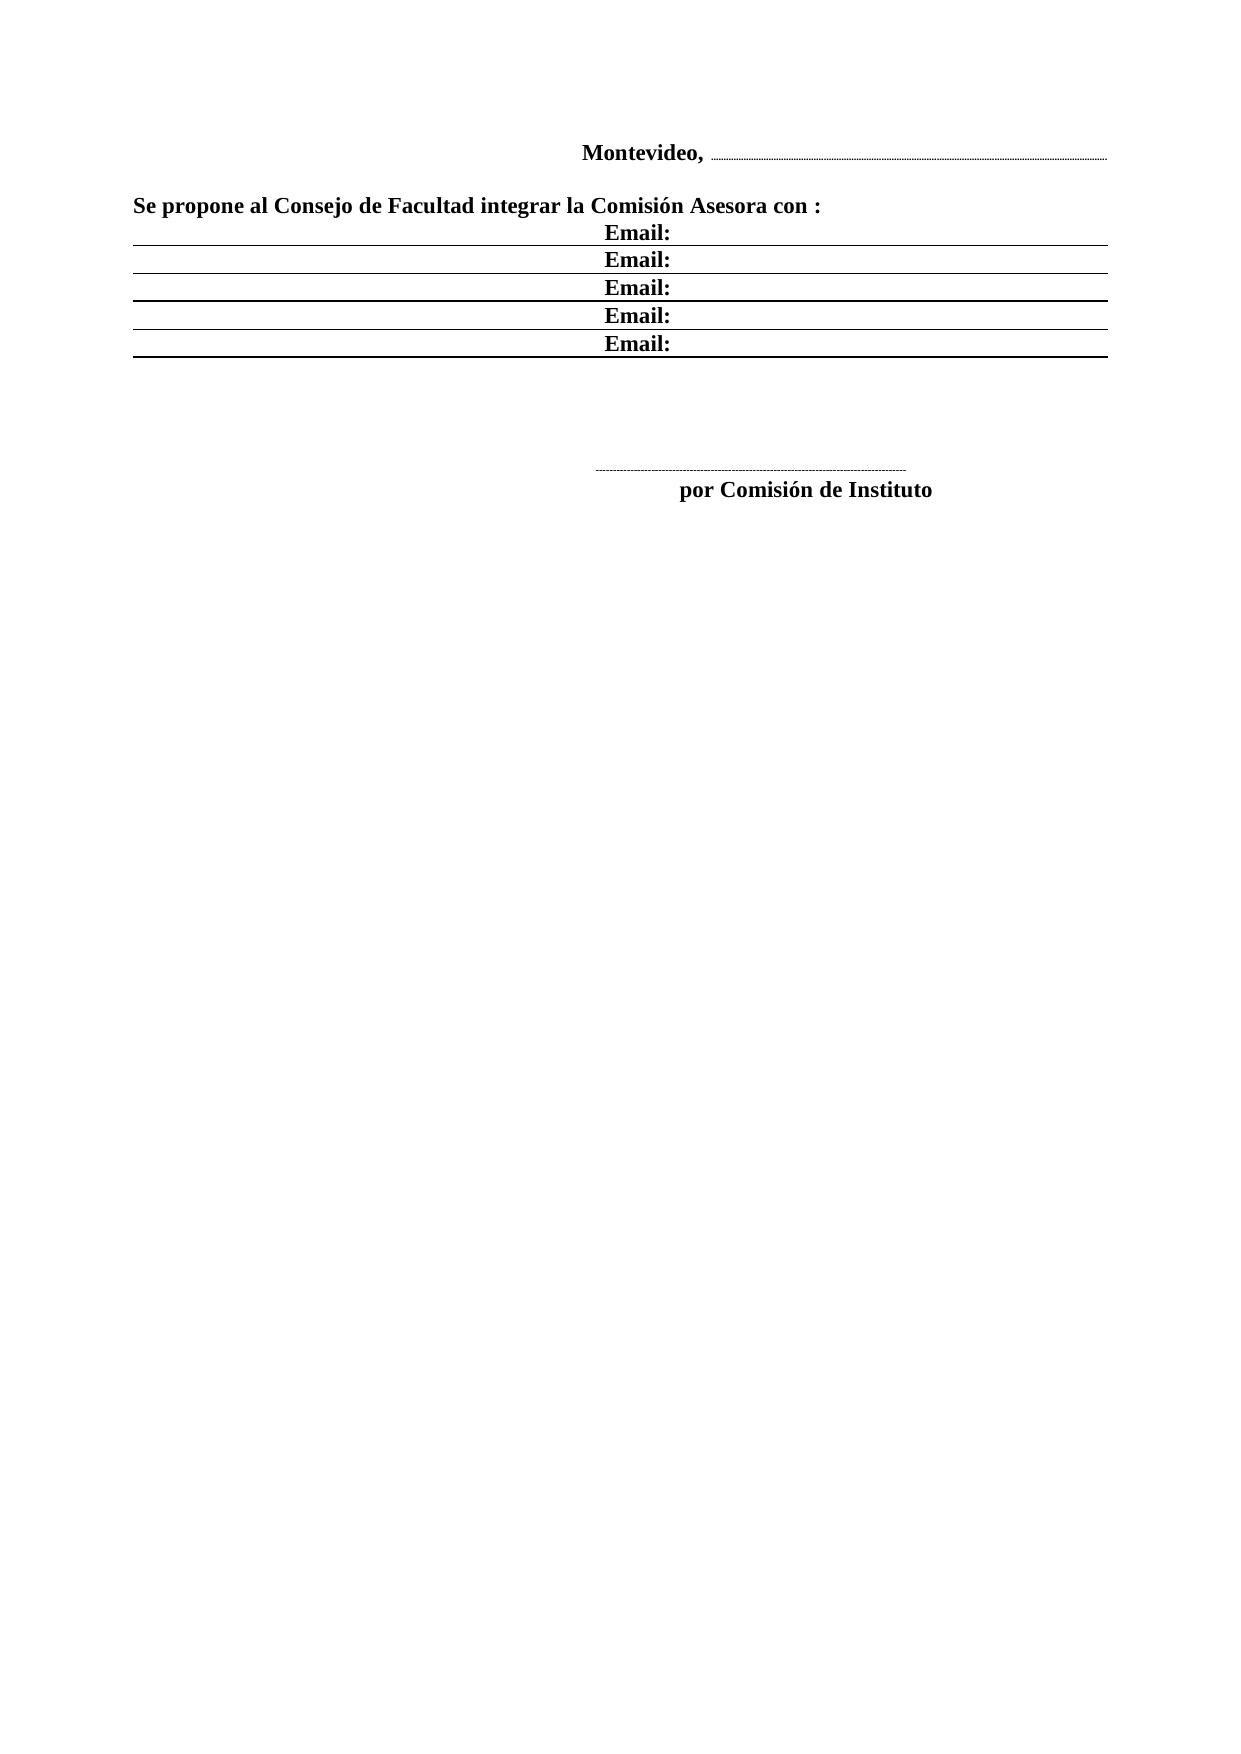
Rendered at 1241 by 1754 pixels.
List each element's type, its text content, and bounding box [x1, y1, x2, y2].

text Montevideo, [133, 139, 1107, 165]
text Se propone al Consejo de Facultad integrar la Comisión Asesora con : [133, 192, 1107, 218]
table_cell Email: [597, 274, 1107, 300]
table_header Email: [597, 219, 1107, 245]
table_cell [133, 274, 597, 300]
table_cell [133, 246, 597, 273]
text por Comisión de Instituto [133, 476, 1107, 503]
table_cell [133, 330, 597, 356]
table_cell Email: [597, 246, 1107, 273]
text ----------------------------------------------------------------------------------------- [133, 464, 1107, 476]
table_cell Email: [597, 330, 1107, 356]
table_header Email: [597, 302, 1107, 329]
table_header [133, 219, 597, 245]
table_header [133, 302, 597, 329]
